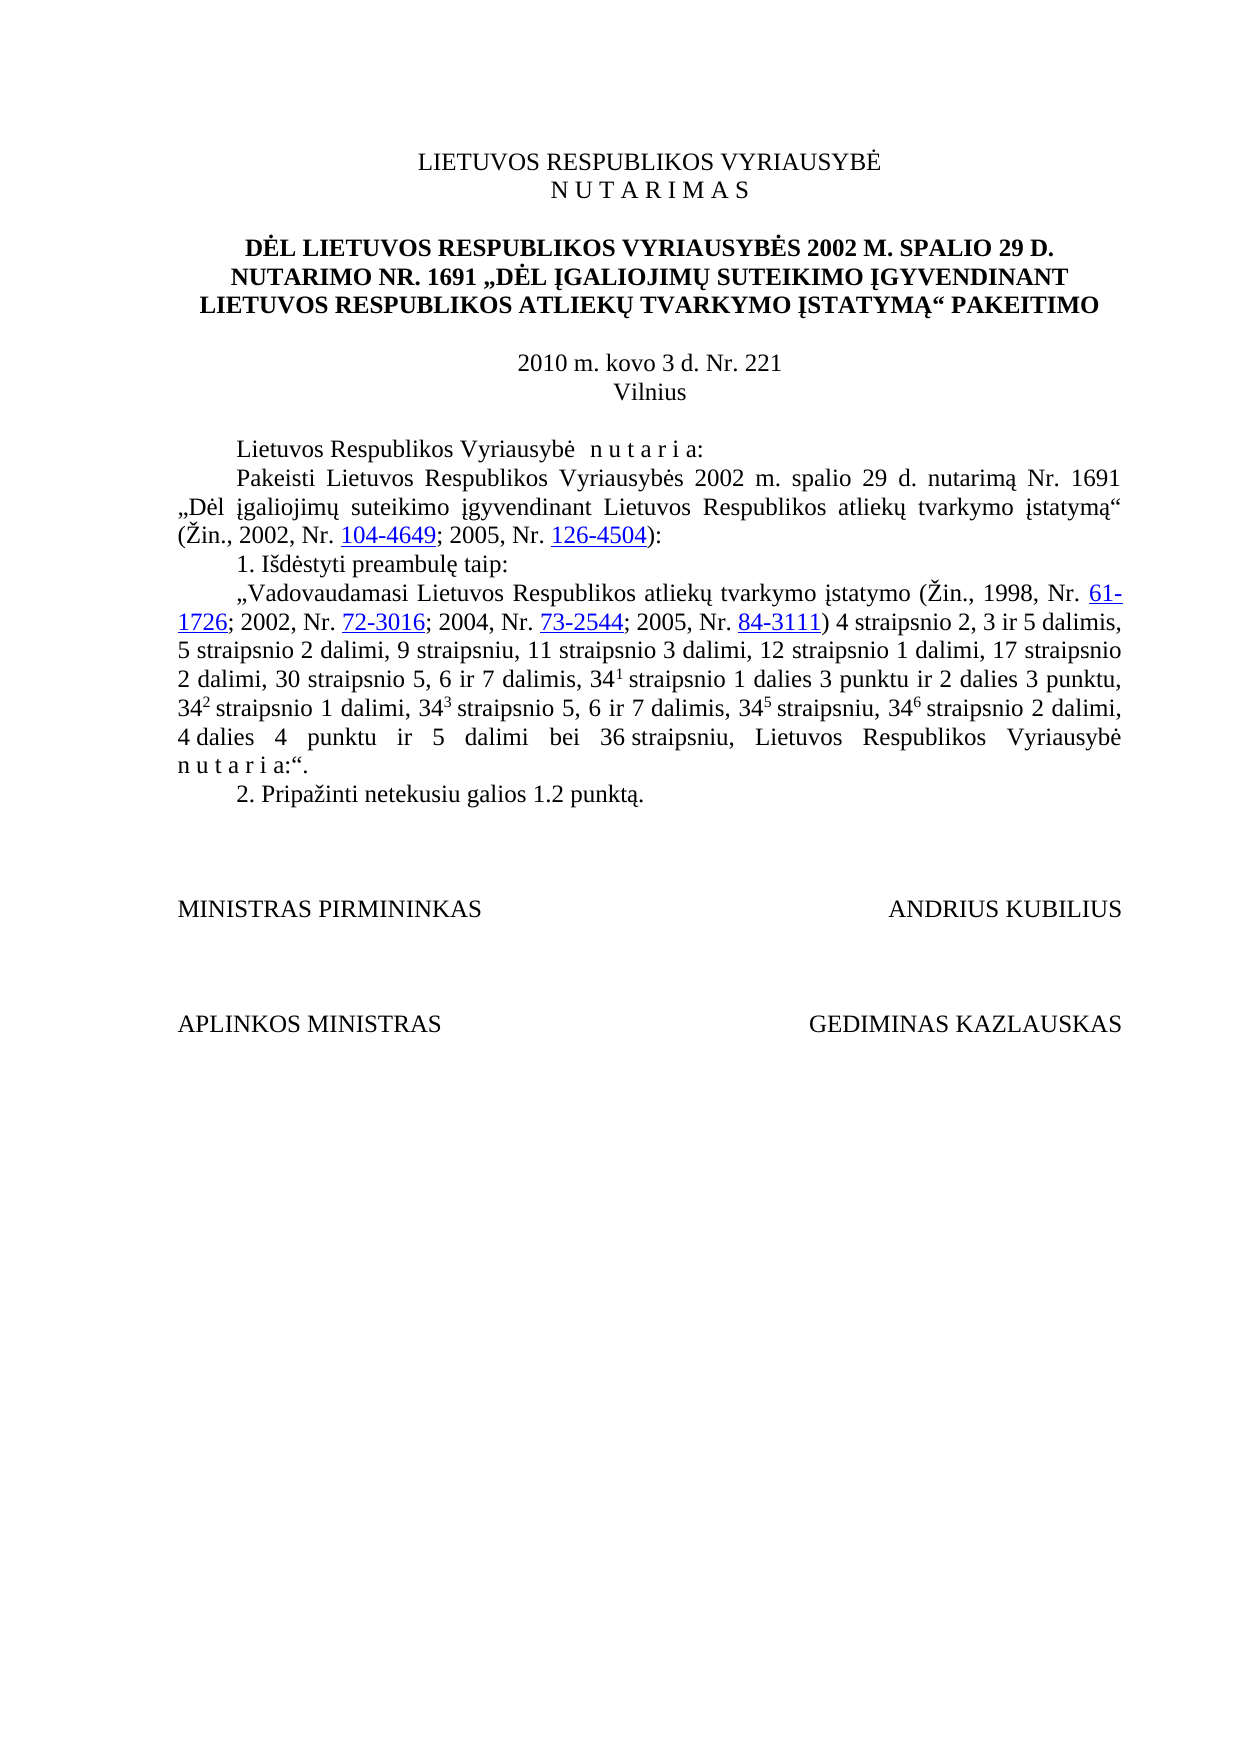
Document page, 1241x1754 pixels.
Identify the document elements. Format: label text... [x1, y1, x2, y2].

text Vilnius [177, 377, 1122, 406]
text Lietuvos Respublikos Vyriausybė nutaria: [177, 434, 1122, 463]
text APLINKOS MINISTRAS GEDIMINAS KAZLAUSKAS [177, 1009, 1122, 1038]
text 2010 m. kovo 3 d. Nr. 221 [177, 348, 1122, 377]
text 2. Pripažinti netekusiu galios 1.2 punktą. [177, 779, 1122, 808]
text Pakeisti Lietuvos Respublikos Vyriausybės 2002 m. spalio 29 d. nutarimą Nr. 1691 „Dėl įgaliojimų suteikimo įgyvendinant Lietuvos Respublikos atliekų tvarkymo įstatymą“ (Žin., 2002, Nr. 104-4649; 2005, Nr. 126-4504): [177, 463, 1122, 549]
text Lietuvos Respublikos Vyriausybė [177, 147, 1122, 176]
text MINISTRAS PIRMININKAS ANDRIUS KUBILIUS [177, 894, 1122, 923]
text DĖL LIETUVOS RESPUBLIKOS VYRIAUSYBĖS 2002 M. SPALIO 29 D. NUTARIMO NR. 1691 „DĖL įgaliojimų suteikimo įgyvendinant Lietuvos respublikos atliekų tvarkymo įstatymą“ PAKEITIMO [177, 233, 1122, 319]
text „Vadovaudamasi Lietuvos Respublikos atliekų tvarkymo įstatymo (Žin., 1998, Nr. 61-1726; 2002, Nr. 72-3016; 2004, Nr. 73-2544; 2005, Nr. 84-3111) 4 straipsnio 2, 3 ir 5 dalimis, 5 straipsnio 2 dalimi, 9 straipsniu, 11 straipsnio 3 dalimi, 12 straipsnio 1 dalimi, 17 straipsnio 2 dalimi, 30 straipsnio 5, 6 ir 7 dalimis, 341 straipsnio 1 dalies 3 punktu ir 2 dalies 3 punktu, 342 straipsnio 1 dalimi, 343 straipsnio 5, 6 ir 7 dalimis, 345 straipsniu, 346 straipsnio 2 dalimi, 4 dalies 4 punktu ir 5 dalimi bei 36 straipsniu, Lietuvos Respublikos Vyriausybė nutaria:“. [177, 578, 1122, 779]
text NUTARIMAS [177, 176, 1122, 204]
text 1. Išdėstyti preambulę taip: [177, 549, 1122, 578]
